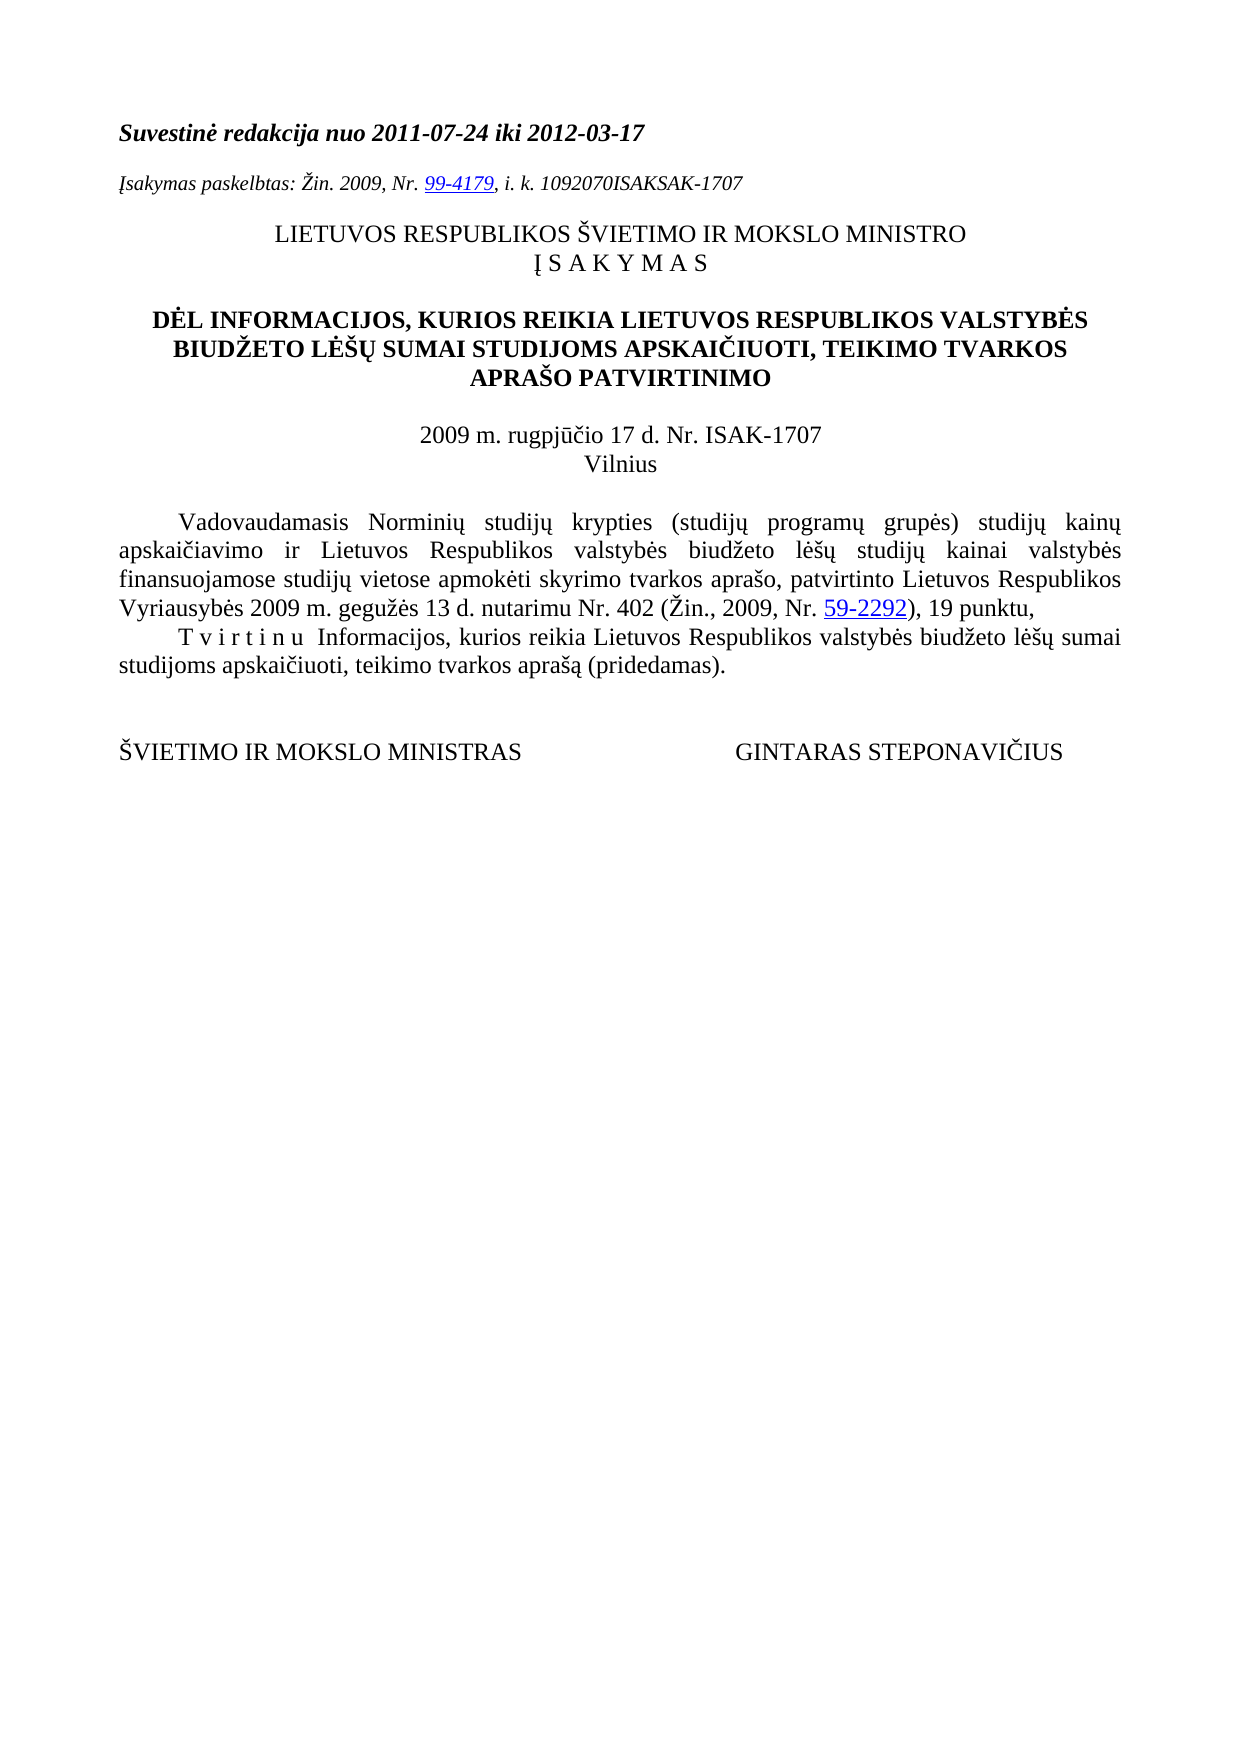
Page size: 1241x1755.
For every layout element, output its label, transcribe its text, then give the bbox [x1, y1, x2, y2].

text Įsakymas paskelbtas: Žin. 2009, Nr. 99-4179, i. k. 1092070ISAKSAK-1707 [119, 171, 1122, 195]
text Vilnius [119, 449, 1122, 478]
text Suvestinė redakcija nuo 2011-07-24 iki 2012-03-17 [119, 118, 1122, 147]
text Tvirtinu Informacijos, kurios reikia Lietuvos Respublikos valstybės biudžeto lėšų sumai studijoms apskaičiuoti, teikimo tvarkos aprašą (pridedamas). [119, 622, 1122, 679]
text DĖL INFORMACIJOS, KURIOS REIKIA LIETUVOS RESPUBLIKOS VALSTYBĖS BIUDŽETO LĖŠŲ SUMAI STUDIJOMS APSKAIČIUOTI, TEIKIMO TVARKOS APRAŠO PATVIRTINIMO [119, 305, 1122, 392]
text 2009 m. rugpjūčio 17 d. Nr. ISAK-1707 [119, 420, 1122, 449]
text LIETUVOS RESPUBLIKOS ŠVIETIMO IR MOKSLO MINISTRO [119, 219, 1122, 248]
text Vadovaudamasis Norminių studijų krypties (studijų programų grupės) studijų kainų apskaičiavimo ir Lietuvos Respublikos valstybės biudžeto lėšų studijų kainai valstybės finansuojamose studijų vietose apmokėti skyrimo tvarkos aprašo, patvirtinto Lietuvos Respublikos Vyriausybės 2009 m. gegužės 13 d. nutarimu Nr. 402 (Žin., 2009, Nr. 59-2292), 19 punktu, [119, 507, 1122, 622]
text Švietimo ir mokslo ministras Gintaras Steponavičius [119, 737, 1122, 765]
text ĮSAKYMAS [119, 248, 1122, 277]
